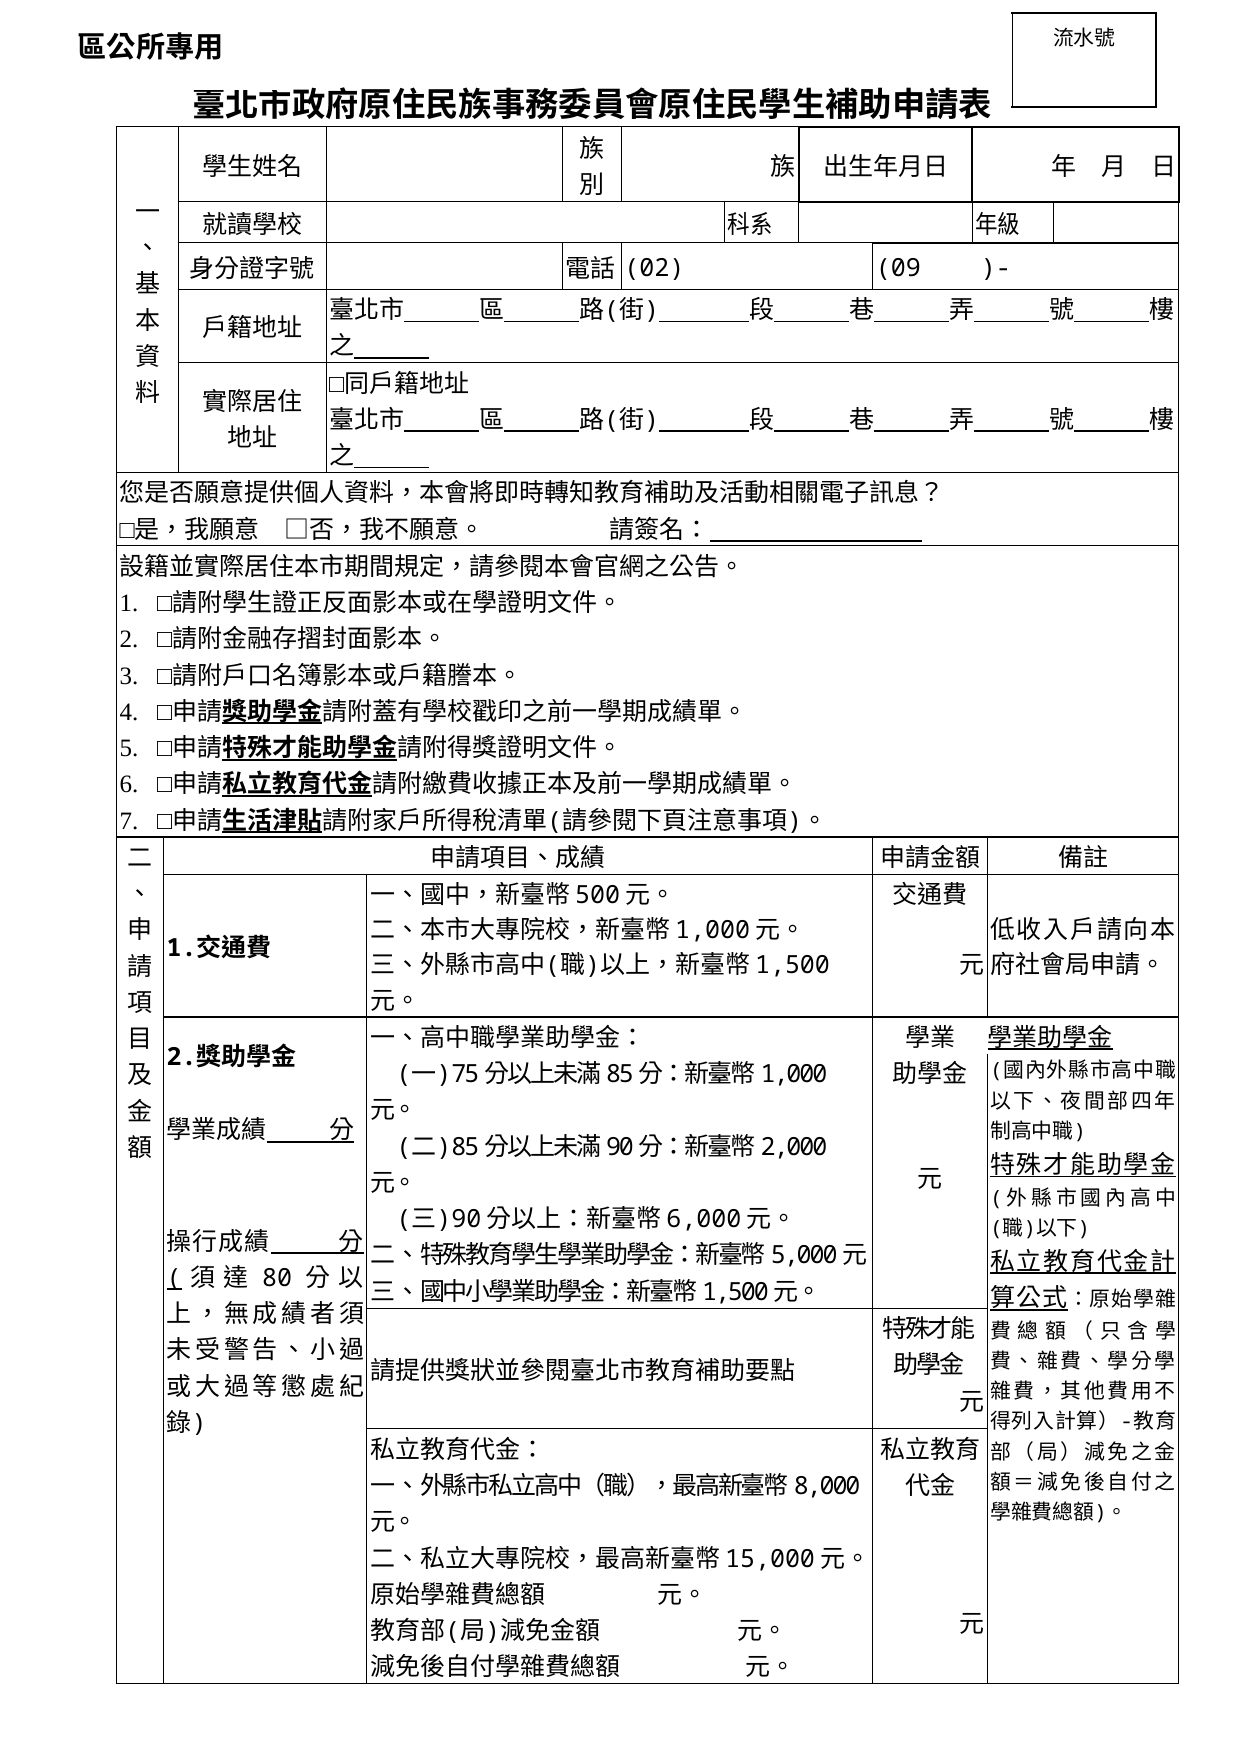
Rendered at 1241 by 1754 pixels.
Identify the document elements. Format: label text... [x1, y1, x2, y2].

table_cell 科系 [725, 202, 798, 242]
table_cell 設籍並實際居住本市期間規定，請參閱本會官網之公告。 □請附學生證正反面影本或在學證明文件。 □請附金融存摺封面影本。 □請附戶口名簿影本或戶籍謄本。 □申請獎助學金請附蓋有學校戳印之前一學期成績單。 □申請特殊才能助學金請附得獎證明文件。 □申請私立教育代金請附繳費收據正本及前一學期成績單。 □申請生活津貼請附家戶所得稅清單(請參閱下頁注意事項)。 [117, 546, 1178, 836]
table_cell 請提供獎狀並參閱臺北市教育補助要點 [367, 1309, 872, 1428]
table_cell (09 )- [873, 244, 1178, 288]
table_cell 私立教育代金： 一、外縣市私立高中（職），最高新臺幣8,000元。 二、私立大專院校，最高新臺幣15,000元。 原始學雜費總額 元。 教育部(局)減免金額 元。 減免後自付學雜費總額 元。 [367, 1429, 872, 1683]
table_cell 您是否願意提供個人資料，本會將即時轉知教育補助及活動相關電子訊息？ □是，我願意 □否，我不願意。 請簽名： [117, 473, 1178, 545]
table_cell 學業助學金 (國內外縣市高中職以下、夜間部四年制高中職) 特殊才能助學金(外縣市國內高中(職)以下) 私立教育代金計算公式：原始學雜費總額（只含學費、雜費、學分學雜費，其他費用不得列入計算）-教育部（局）減免之金額＝減免後自付之學雜費總額)。 [988, 1018, 1178, 1683]
table_header 族 別 [563, 127, 621, 201]
table_cell [327, 243, 562, 288]
table_cell 電話 [563, 243, 621, 288]
text 流水號 [1028, 21, 1140, 51]
table_cell 低收入戶請向本府社會局申請。 [988, 875, 1178, 1016]
table_cell 身分證字號 [179, 243, 326, 288]
table_header [327, 127, 562, 201]
text 區公所專用 [77, 23, 271, 65]
table_cell 戶籍地址 [179, 290, 326, 362]
table_cell 特殊才能 助學金 元 [873, 1309, 987, 1428]
table_cell 臺北市 區 路(街) 段 巷 弄 號 樓之 [327, 290, 1178, 362]
table_cell 備註 [988, 838, 1178, 874]
table_cell 一、國中，新臺幣500元。 二、本市大專院校，新臺幣1,000元。 三、外縣市高中(職)以上，新臺幣1,500元。 [367, 875, 872, 1016]
table_cell □同戶籍地址 臺北市 區 路(街) 段 巷 弄 號 樓之 [327, 363, 1178, 472]
table_cell 交通費 元 [873, 875, 987, 1016]
table_cell 申請項目、成績 [164, 838, 872, 874]
table_cell [799, 203, 972, 242]
table_cell [1054, 203, 1178, 242]
table_cell 1.交通費 [164, 875, 366, 1016]
table_cell 一、高中職學業助學金： (一)75分以上未滿85分：新臺幣1,000元。 (二)85分以上未滿90分：新臺幣2,000元。 (三)90分以上：新臺幣6,000元。 二、特殊教育學生學業助學金：新臺幣5,000元 三、國中小學業助學金：新臺幣1,500元。 [367, 1018, 872, 1307]
table_cell (02) [622, 243, 872, 288]
table_header 年 月 日 [973, 128, 1178, 201]
text 臺北市政府原住民族事務委員會原住民學生補助申請表 [62, 14, 1162, 126]
table_cell 2.獎助學金 學業成績 分 操行成績 分(須達80分以上，無成績者須未受警告、小過或大過等懲處紀錄) [164, 1018, 366, 1683]
table_cell 私立教育 代金 元 [873, 1429, 987, 1683]
table_header 族 [622, 127, 798, 201]
table_cell 學業 助學金 元 [873, 1018, 987, 1307]
table_cell [327, 202, 724, 242]
table_cell 實際居住 地址 [179, 363, 326, 472]
table_cell 就讀學校 [179, 202, 326, 242]
table_header 一 、 基 本 資 料 [117, 127, 178, 472]
table_header 學生姓名 [179, 127, 326, 201]
table_cell 申請金額 [873, 838, 987, 874]
table_cell 二 、 申 請 項 目 及 金 額 [117, 838, 163, 1683]
table_cell 年級 [973, 203, 1053, 242]
table_header 出生年月日 [800, 128, 971, 201]
